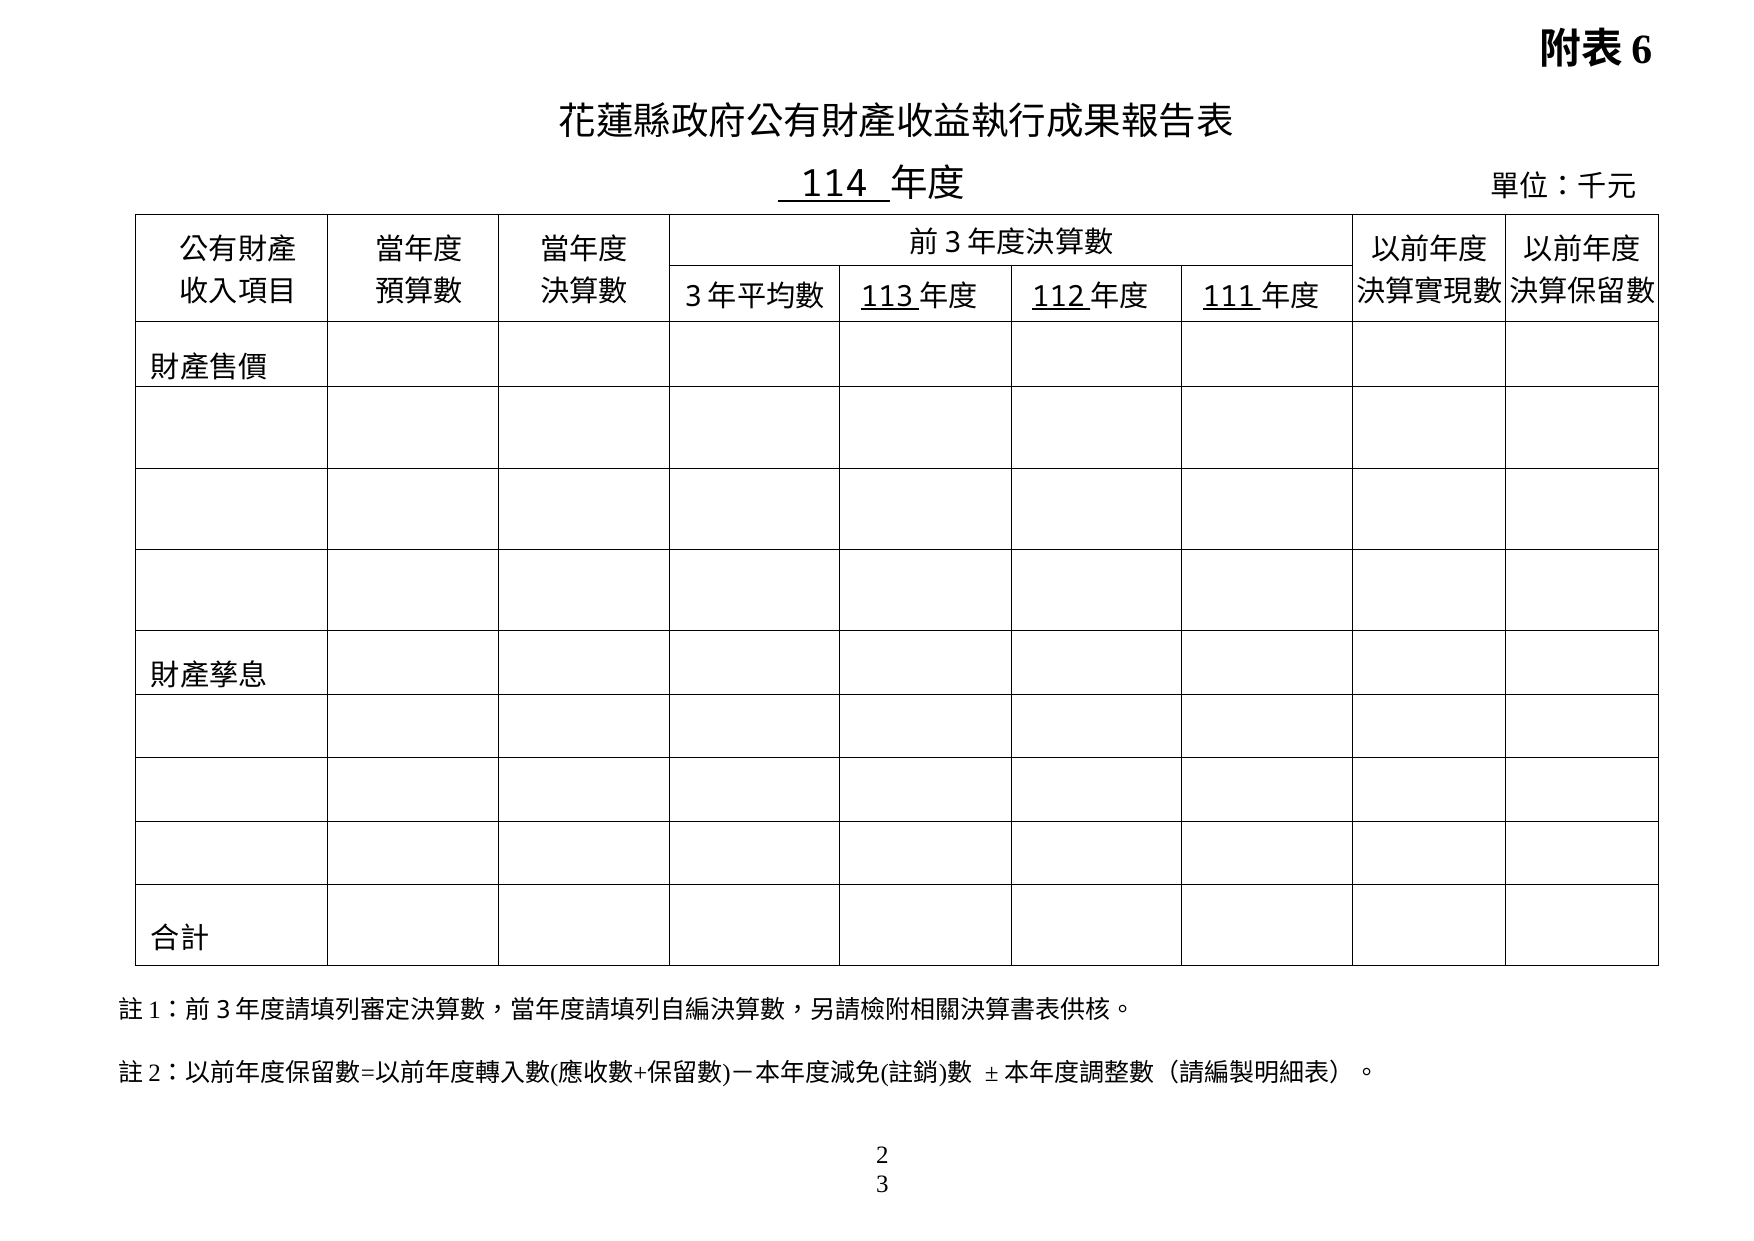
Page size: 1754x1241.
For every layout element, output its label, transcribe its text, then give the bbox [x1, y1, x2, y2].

table_cell 財產孳息 [136, 631, 327, 693]
table_cell [499, 387, 669, 467]
table_cell [499, 631, 669, 693]
table_cell 113年度 [840, 266, 1011, 321]
table_cell [840, 469, 1011, 549]
table_cell [1506, 550, 1658, 630]
table_cell [136, 550, 327, 630]
table_cell 財產售價 [136, 322, 327, 386]
text [1524, 26, 1674, 101]
table_cell [328, 631, 498, 693]
table_header 以前年度 決算保留數 [1506, 215, 1658, 321]
table_cell 3年平均數 [670, 266, 839, 321]
table_cell [840, 822, 1011, 884]
text 附表6 [1539, 34, 1659, 71]
table_cell 合計 [136, 885, 327, 965]
table_cell [1353, 550, 1505, 630]
table_cell [136, 387, 327, 467]
table_cell [499, 758, 669, 821]
table_header 公有財產 收入項目 [136, 215, 327, 321]
table_header 以前年度 決算實現數 [1353, 215, 1505, 321]
table_cell 111年度 [1182, 266, 1352, 321]
table_cell [1506, 822, 1658, 884]
table_cell [1012, 758, 1181, 821]
table_cell [1182, 885, 1352, 965]
table_cell [1353, 758, 1505, 821]
table_cell [136, 822, 327, 884]
text 註2：以前年度保留數=以前年度轉入數(應收數+保留數)－本年度減免(註銷)數 ± 本年度調整數（請編製明細表）。 [118, 1029, 1636, 1091]
table_cell [670, 550, 839, 630]
table_cell [840, 387, 1011, 467]
table_cell [136, 758, 327, 821]
table_cell [1012, 469, 1181, 549]
table_cell [328, 885, 498, 965]
table_cell [328, 322, 498, 386]
table_cell [840, 885, 1011, 965]
table_cell [670, 387, 839, 467]
table_cell [1353, 322, 1505, 386]
table_cell [1182, 695, 1352, 757]
table_cell [499, 322, 669, 386]
table_cell [1353, 822, 1505, 884]
table_cell [1353, 631, 1505, 693]
table_cell [1506, 758, 1658, 821]
table_cell [328, 695, 498, 757]
table_cell [1506, 322, 1658, 386]
table_cell [670, 885, 839, 965]
table_cell [328, 822, 498, 884]
table_cell [670, 822, 839, 884]
table_cell [840, 550, 1011, 630]
table_cell [1012, 885, 1181, 965]
table_cell [1012, 822, 1181, 884]
table_cell [499, 469, 669, 549]
table_cell [840, 758, 1011, 821]
table_cell [840, 631, 1011, 693]
table_cell [670, 469, 839, 549]
table_cell [1353, 387, 1505, 467]
table_cell [328, 387, 498, 467]
table_cell [1182, 469, 1352, 549]
table_header 前3年度決算數 [670, 215, 1352, 265]
table_cell [499, 695, 669, 757]
table_cell [670, 322, 839, 386]
text 114 年度 單位：千元 [118, 139, 1636, 201]
table_cell [1182, 387, 1352, 467]
table_cell [670, 631, 839, 693]
table_cell [1012, 387, 1181, 467]
table_cell [499, 885, 669, 965]
table_cell [1182, 550, 1352, 630]
table_cell [670, 695, 839, 757]
table_cell [1506, 469, 1658, 549]
table_cell [1353, 695, 1505, 757]
table_cell [136, 469, 327, 549]
table_cell [1012, 550, 1181, 630]
table_header 當年度 決算數 [499, 215, 669, 321]
table_cell 112年度 [1012, 266, 1181, 321]
table_cell [1506, 695, 1658, 757]
table_cell [670, 758, 839, 821]
table_cell [328, 469, 498, 549]
table_header 當年度 預算數 [328, 215, 498, 321]
table_cell [1353, 885, 1505, 965]
text 註1：前3年度請填列審定決算數，當年度請填列自編決算數，另請檢附相關決算書表供核。 [118, 966, 1636, 1029]
table_cell [499, 550, 669, 630]
table_cell [1012, 695, 1181, 757]
table_cell [840, 322, 1011, 386]
table_cell [840, 695, 1011, 757]
table_cell [1506, 885, 1658, 965]
table_cell [1506, 631, 1658, 693]
table_cell [136, 695, 327, 757]
table_cell [1182, 322, 1352, 386]
table_cell [499, 822, 669, 884]
table_cell [1012, 322, 1181, 386]
table_cell [328, 550, 498, 630]
table_cell [328, 758, 498, 821]
table_cell [1182, 822, 1352, 884]
table_cell [1353, 469, 1505, 549]
text 花蓮縣政府公有財產收益執行成果報告表 [118, 76, 1636, 139]
table_cell [1182, 758, 1352, 821]
table_cell [1012, 631, 1181, 693]
table_cell [1182, 631, 1352, 693]
table_cell [1506, 387, 1658, 467]
